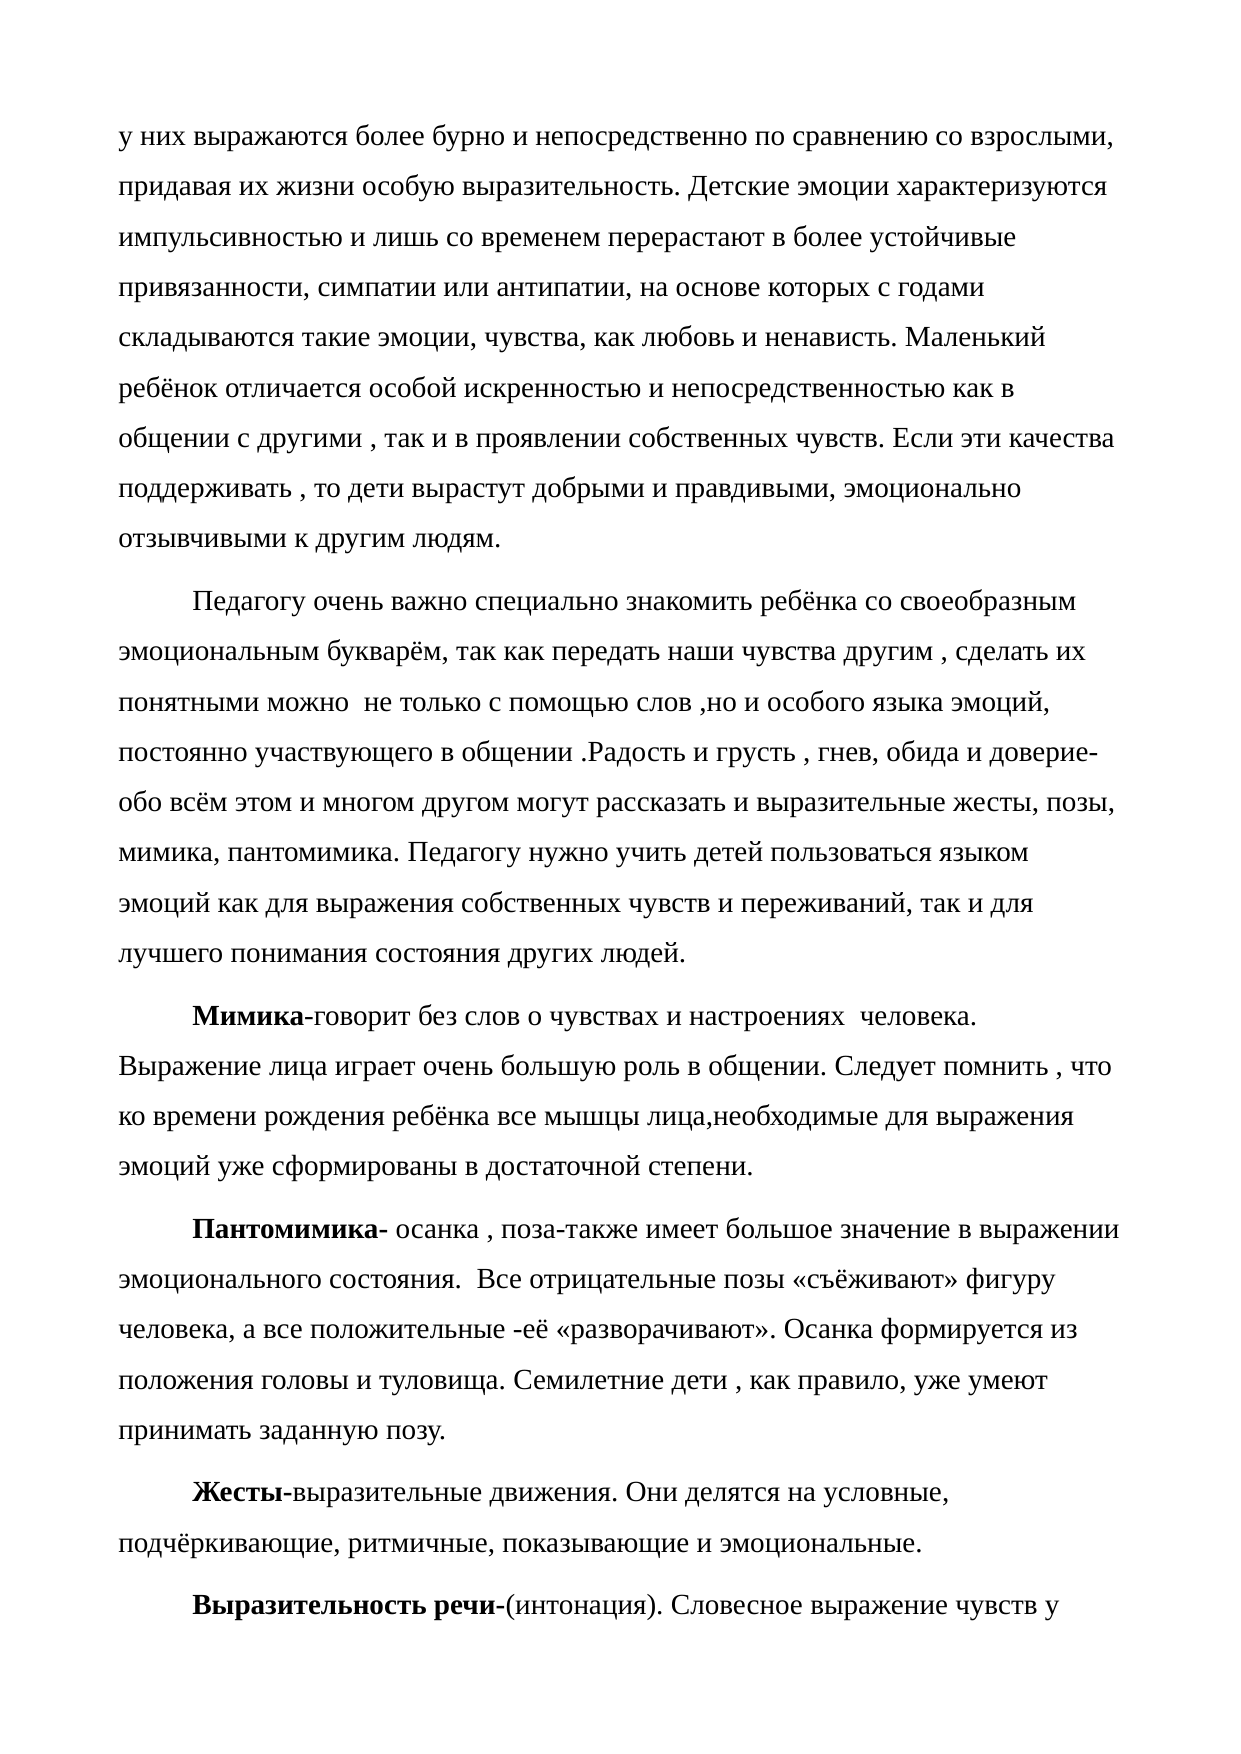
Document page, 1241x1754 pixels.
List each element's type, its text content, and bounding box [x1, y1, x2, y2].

text Пантомимика- осанка , поза-также имеет большое значение в выражении эмоционального состояния. Все отрицательные позы «съёживают» фигуру человека, а все положительные -её «разворачивают». Осанка формируется из положения головы и туловища. Семилетние дети , как правило, уже умеют принимать заданную позу. [118, 1211, 1122, 1446]
text Жесты-выразительные движения. Они делятся на условные, подчёркивающие, ритмичные, показывающие и эмоциональные. [118, 1474, 1122, 1558]
text у них выражаются более бурно и непосредственно по сравнению со взрослыми, придавая их жизни особую выразительность. Детские эмоции характеризуются импульсивностью и лишь со временем перерастают в более устойчивые привязанности, симпатии или антипатии, на основе которых с годами складываются такие эмоции, чувства, как любовь и ненависть. Маленький ребёнок отличается особой искренностью и непосредственностью как в общении с другими , так и в проявлении собственных чувств. Если эти качества поддерживать , то дети вырастут добрыми и правдивыми, эмоционально отзывчивыми к другим людям. [118, 118, 1122, 554]
text Выразительность речи-(интонация). Словесное выражение чувств у [118, 1587, 1122, 1621]
text Педагогу очень важно специально знакомить ребёнка со своеобразным эмоциональным букварём, так как передать наши чувства другим , сделать их понятными можно не только с помощью слов ,но и особого языка эмоций, постоянно участвующего в общении .Радость и грусть , гнев, обида и доверие-обо всём этом и многом другом могут рассказать и выразительные жесты, позы, мимика, пантомимика. Педагогу нужно учить детей пользоваться языком эмоций как для выражения собственных чувств и переживаний, так и для лучшего понимания состояния других людей. [118, 583, 1122, 969]
text Мимика-говорит без слов о чувствах и настроениях человека. Выражение лица играет очень большую роль в общении. Следует помнить , что ко времени рождения ребёнка все мышцы лица,необходимые для выражения эмоций уже сформированы в достаточной степени. [118, 998, 1122, 1182]
